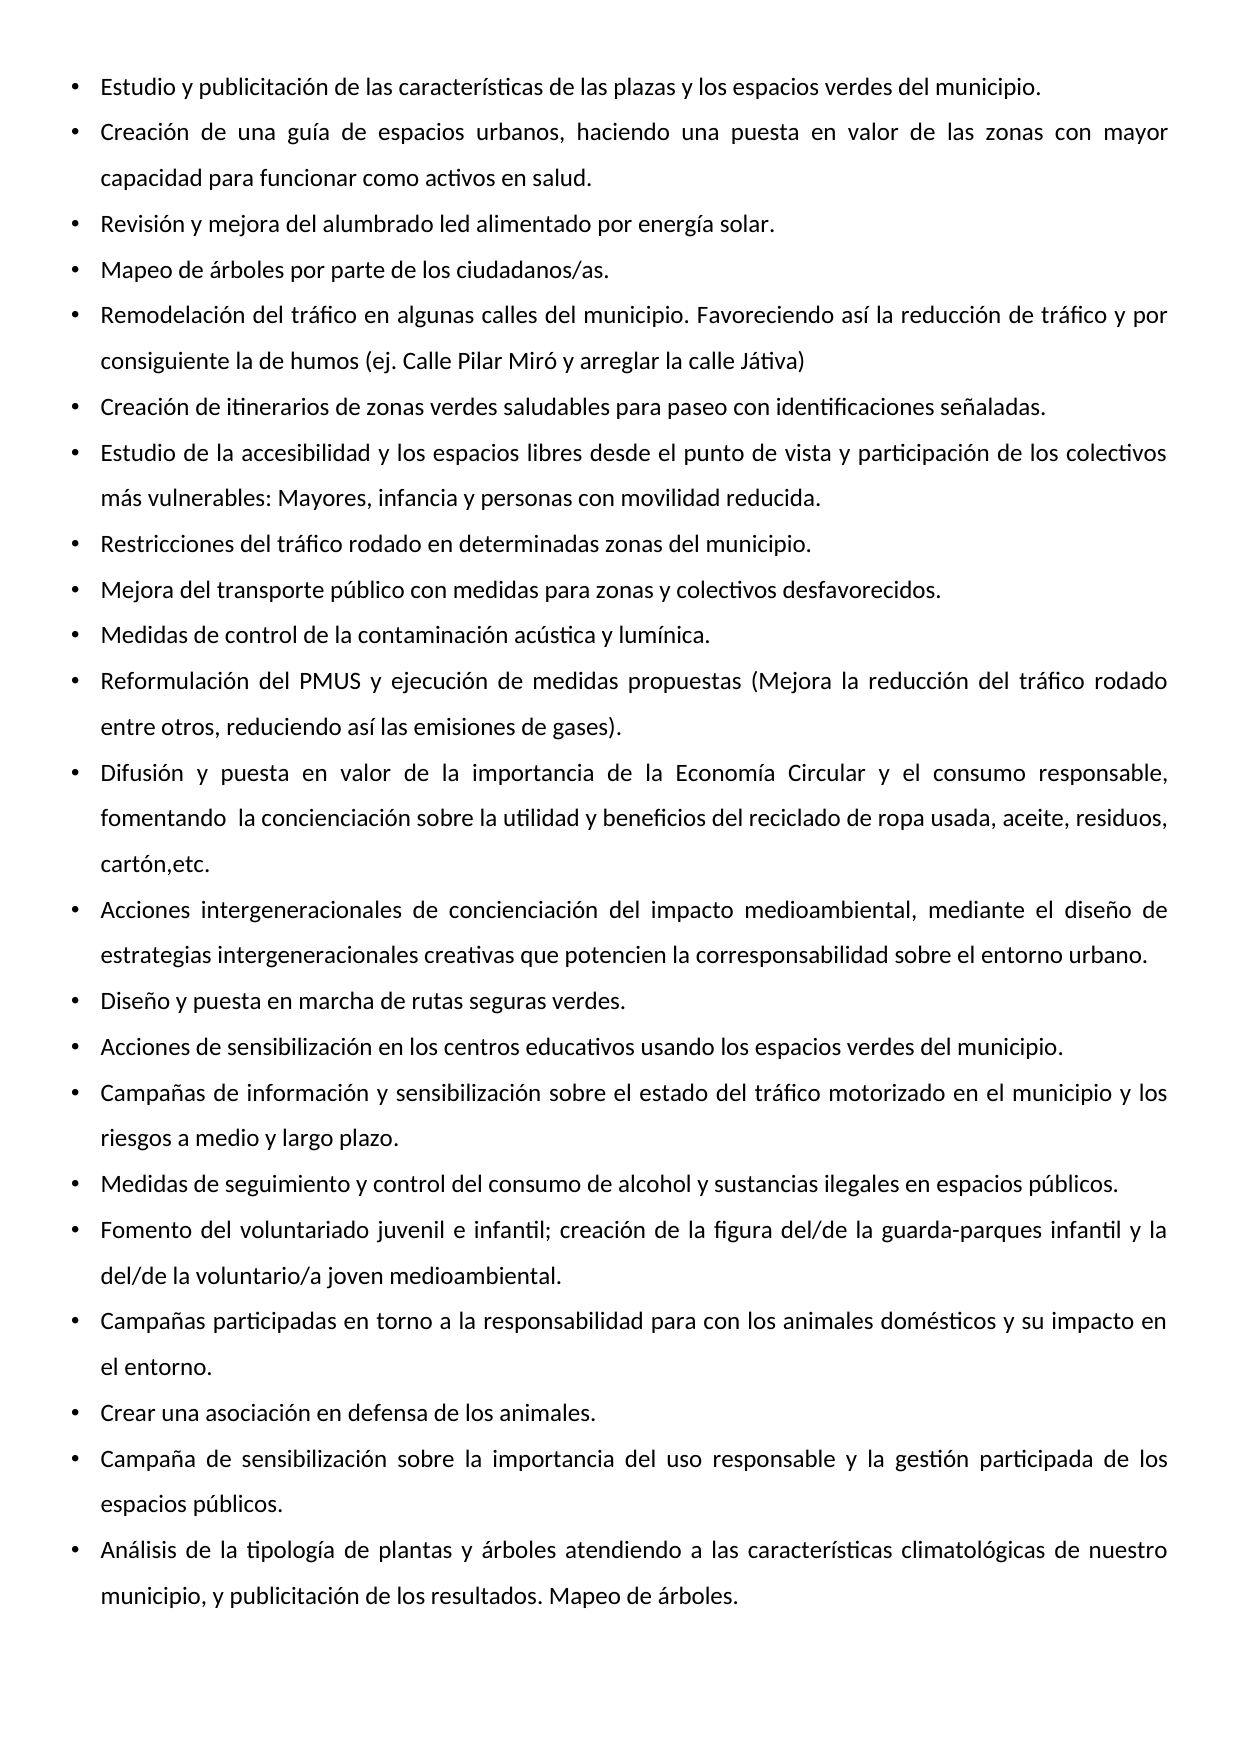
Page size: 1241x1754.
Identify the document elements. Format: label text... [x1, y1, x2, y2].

list Análisis de la tipología de plantas y árboles atendiendo a las características climatológicas de nuestro municipio, y publicitación de los resultados. Mapeo de árboles. [71, 1534, 1169, 1610]
list Acciones de sensibilización en los centros educativos usando los espacios verdes del municipio. [71, 1031, 1169, 1062]
list Mejora del transporte público con medidas para zonas y colectivos desfavorecidos. [71, 574, 1169, 604]
list Mapeo de árboles por parte de los ciudadanos/as. [71, 254, 1169, 284]
list Reformulación del PMUS y ejecución de medidas propuestas (Mejora la reducción del tráfico rodado entre otros, reduciendo así las emisiones de gases). [71, 665, 1169, 742]
list Campañas de información y sensibilización sobre el estado del tráfico motorizado en el municipio y los riesgos a medio y largo plazo. [71, 1077, 1169, 1153]
list Creación de una guía de espacios urbanos, haciendo una puesta en valor de las zonas con mayor capacidad para funcionar como activos en salud. [71, 117, 1169, 193]
list Crear una asociación en defensa de los animales. [71, 1397, 1169, 1427]
list Creación de itinerarios de zonas verdes saludables para paseo con identificaciones señaladas. [71, 391, 1169, 421]
list Revisión y mejora del alumbrado led alimentado por energía solar. [71, 208, 1169, 238]
list Campaña de sensibilización sobre la importancia del uso responsable y la gestión participada de los espacios públicos. [71, 1443, 1169, 1519]
list Medidas de seguimiento y control del consumo de alcohol y sustancias ilegales en espacios públicos. [71, 1168, 1169, 1199]
list Fomento del voluntariado juvenil e infantil; creación de la figura del/de la guarda-parques infantil y la del/de la voluntario/a joven medioambiental. [71, 1214, 1169, 1290]
list Campañas participadas en torno a la responsabilidad para con los animales domésticos y su impacto en el entorno. [71, 1306, 1169, 1382]
list Difusión y puesta en valor de la importancia de la Economía Circular y el consumo responsable, fomentando la concienciación sobre la utilidad y beneficios del reciclado de ropa usada, aceite, residuos, cartón,etc. [71, 757, 1169, 879]
list Acciones intergeneracionales de concienciación del impacto medioambiental, mediante el diseño de estrategias intergeneracionales creativas que potencien la corresponsabilidad sobre el entorno urbano. [71, 894, 1169, 970]
list Diseño y puesta en marcha de rutas seguras verdes. [71, 985, 1169, 1016]
list Estudio de la accesibilidad y los espacios libres desde el punto de vista y participación de los colectivos más vulnerables: Mayores, infancia y personas con movilidad reducida. [71, 437, 1169, 513]
list Estudio y publicitación de las características de las plazas y los espacios verdes del municipio. [71, 71, 1169, 101]
list Restricciones del tráfico rodado en determinadas zonas del municipio. [71, 528, 1169, 559]
list Medidas de control de la contaminación acústica y lumínica. [71, 619, 1169, 650]
list Remodelación del tráfico en algunas calles del municipio. Favoreciendo así la reducción de tráfico y por consiguiente la de humos (ej. Calle Pilar Miró y arreglar la calle Játiva) [71, 299, 1169, 376]
